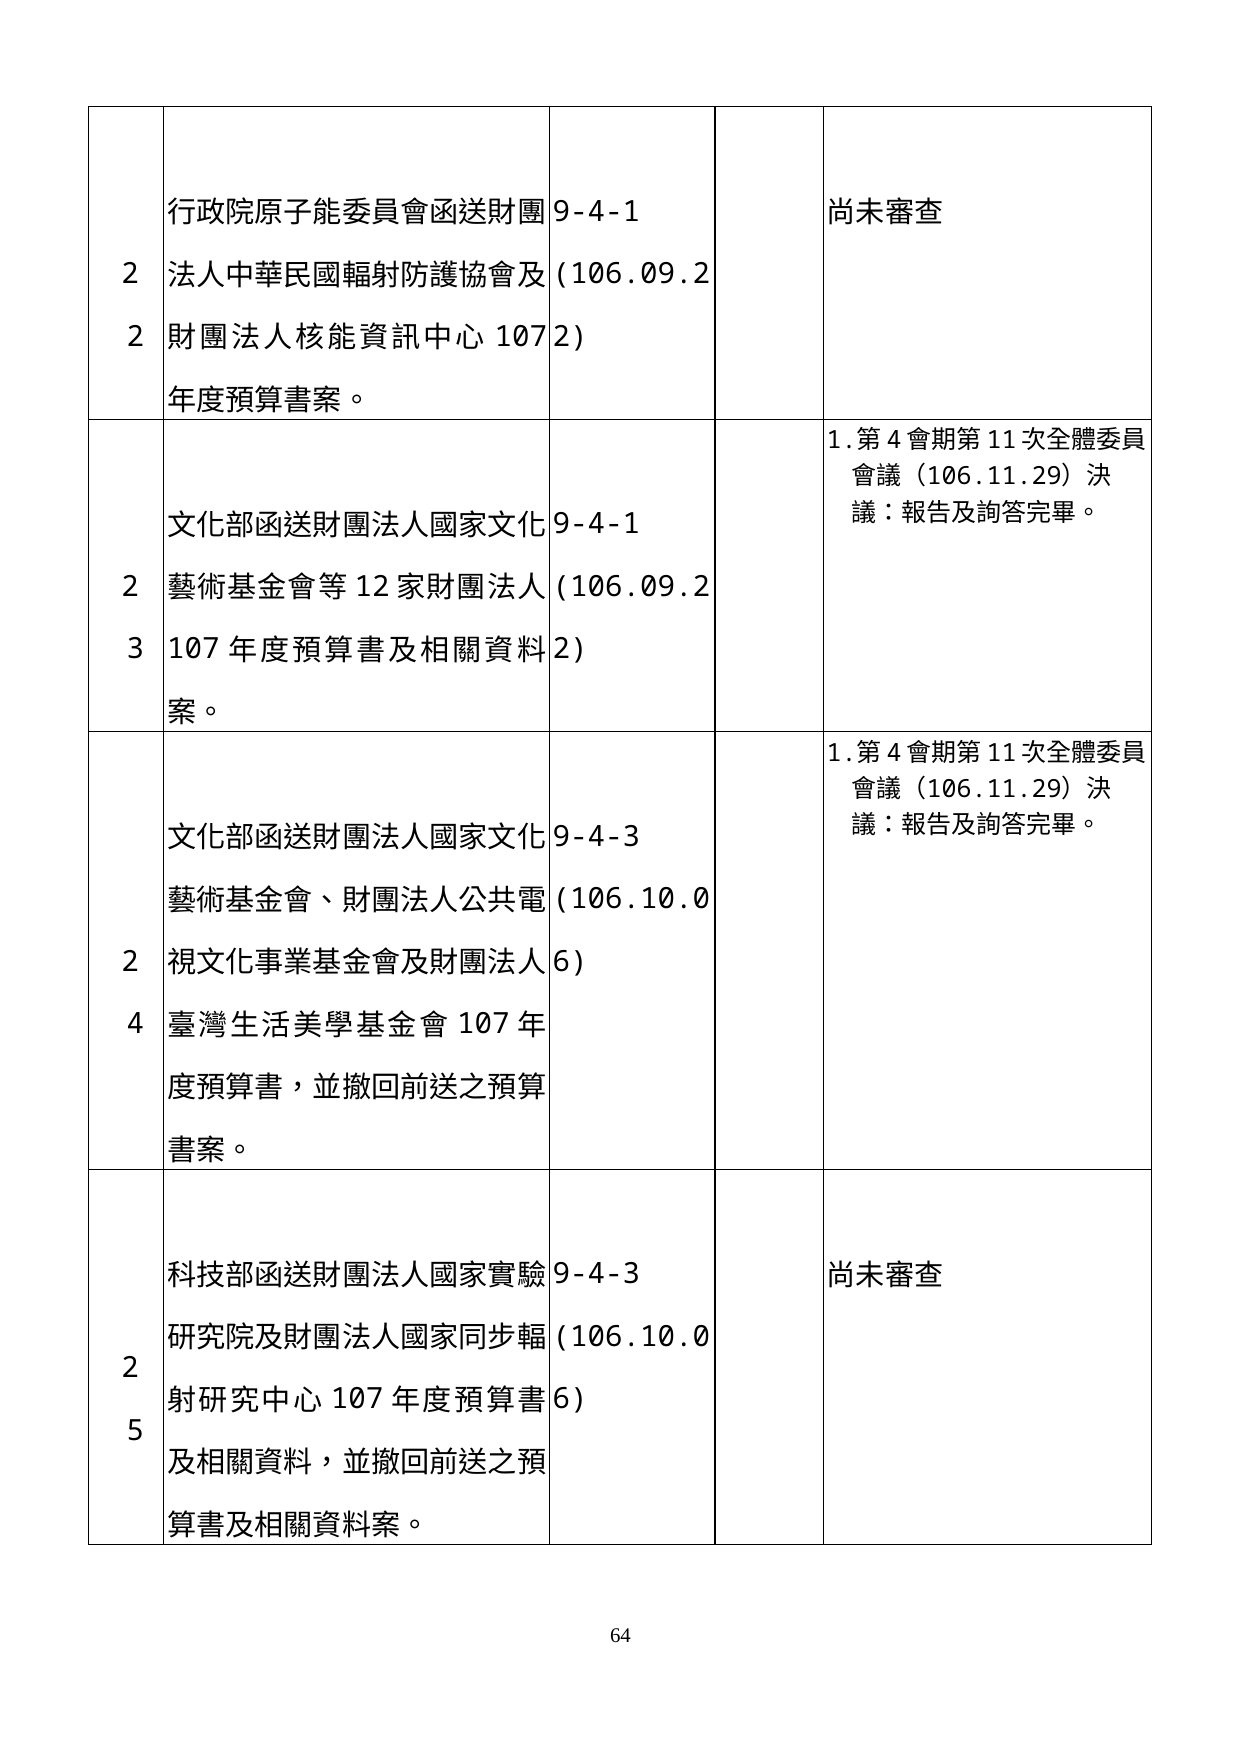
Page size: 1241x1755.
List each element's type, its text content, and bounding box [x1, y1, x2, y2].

table_cell 9-4-1 (106.09.22) [550, 107, 714, 418]
table_cell [716, 732, 823, 1168]
table_cell [716, 1170, 823, 1543]
table_cell 科技部函送財團法人國家實驗研究院及財團法人國家同步輻射研究中心107年度預算書及相關資料，並撤回前送之預算書及相關資料案。 [164, 1170, 549, 1543]
table_cell [716, 420, 823, 731]
table_cell 1.第4會期第11次全體委員會議（106.11.29）決議：報告及詢答完畢。 [824, 732, 1151, 1168]
table_cell 尚未審查 [824, 1170, 1151, 1543]
table_cell 尚未審查 [824, 107, 1151, 418]
table_cell 9-4-3 (106.10.06) [550, 732, 714, 1168]
table_cell [89, 420, 163, 731]
table_cell [89, 107, 163, 418]
table_cell 行政院原子能委員會函送財團法人中華民國輻射防護協會及財團法人核能資訊中心107年度預算書案。 [164, 107, 549, 418]
table_cell 文化部函送財團法人國家文化藝術基金會等12家財團法人107年度預算書及相關資料案。 [164, 420, 549, 731]
table_cell 9-4-3 (106.10.06) [550, 1170, 714, 1543]
table_cell 文化部函送財團法人國家文化藝術基金會、財團法人公共電視文化事業基金會及財團法人臺灣生活美學基金會107年度預算書，並撤回前送之預算書案。 [164, 732, 549, 1168]
table_cell [89, 1170, 163, 1543]
table_cell [89, 732, 163, 1168]
table_cell [716, 107, 823, 418]
table_cell 9-4-1 (106.09.22) [550, 420, 714, 731]
table_cell 1.第4會期第11次全體委員會議（106.11.29）決議：報告及詢答完畢。 [824, 420, 1151, 731]
